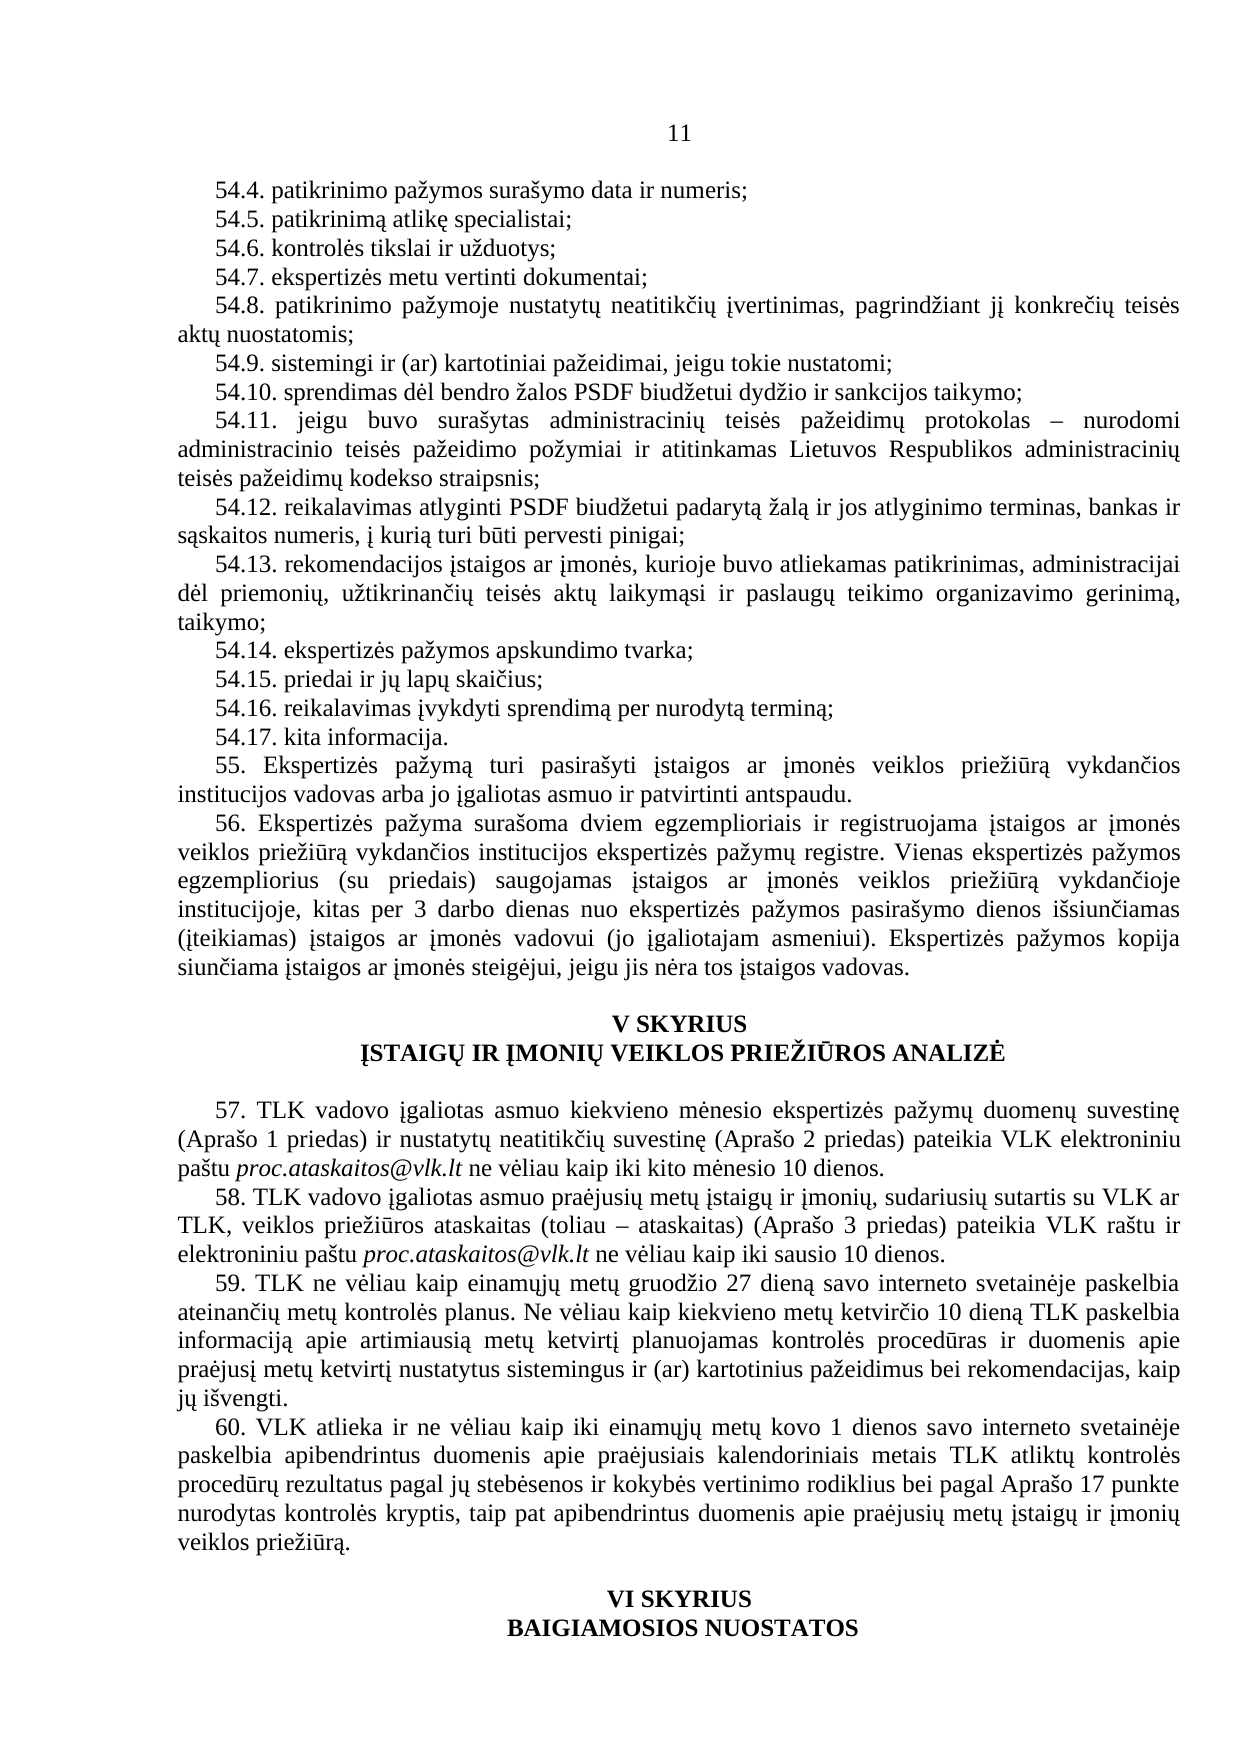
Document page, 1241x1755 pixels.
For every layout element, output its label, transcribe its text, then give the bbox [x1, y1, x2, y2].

text ĮSTAIGŲ IR ĮMONIŲ VEIKLOS PRIEŽIŪROS ANALIZĖ [177, 1038, 1181, 1067]
text 57. TLK vadovo įgaliotas asmuo kiekvieno mėnesio ekspertizės pažymų duomenų suvestinę (Aprašo 1 priedas) ir nustatytų neatitikčių suvestinę (Aprašo 2 priedas) pateikia VLK elektroniniu paštu proc.ataskaitos@vlk.lt ne vėliau kaip iki kito mėnesio 10 dienos. [177, 1096, 1181, 1182]
text 58. TLK vadovo įgaliotas asmuo praėjusių metų įstaigų ir įmonių, sudariusių sutartis su VLK ar TLK, veiklos priežiūros ataskaitas (toliau – ataskaitas) (Aprašo 3 priedas) pateikia VLK raštu ir elektroniniu paštu proc.ataskaitos@vlk.lt ne vėliau kaip iki sausio 10 dienos. [177, 1182, 1181, 1268]
text 60. VLK atlieka ir ne vėliau kaip iki einamųjų metų kovo 1 dienos savo interneto svetainėje paskelbia apibendrintus duomenis apie praėjusiais kalendoriniais metais TLK atliktų kontrolės procedūrų rezultatus pagal jų stebėsenos ir kokybės vertinimo rodiklius bei pagal Aprašo 17 punkte nurodytas kontrolės kryptis, taip pat apibendrintus duomenis apie praėjusių metų įstaigų ir įmonių veiklos priežiūrą. [177, 1412, 1181, 1556]
text 54.9. sistemingi ir (ar) kartotiniai pažeidimai, jeigu tokie nustatomi; [177, 348, 1181, 377]
text VI SKYRIUS [177, 1584, 1181, 1613]
text 54.13. rekomendacijos įstaigos ar įmonės, kurioje buvo atliekamas patikrinimas, administracijai dėl priemonių, užtikrinančių teisės aktų laikymąsi ir paslaugų teikimo organizavimo gerinimą, taikymo; [177, 549, 1181, 636]
text 54.4. patikrinimo pažymos surašymo data ir numeris; [177, 176, 1181, 204]
text 56. Ekspertizės pažyma surašoma dviem egzemplioriais ir registruojama įstaigos ar įmonės veiklos priežiūrą vykdančios institucijos ekspertizės pažymų registre. Vienas ekspertizės pažymos egzempliorius (su priedais) saugojamas įstaigos ar įmonės veiklos priežiūrą vykdančioje institucijoje, kitas per 3 darbo dienas nuo ekspertizės pažymos pasirašymo dienos išsiunčiamas (įteikiamas) įstaigos ar įmonės vadovui (jo įgaliotajam asmeniui). Ekspertizės pažymos kopija siunčiama įstaigos ar įmonės steigėjui, jeigu jis nėra tos įstaigos vadovas. [177, 808, 1181, 981]
text 54.8. patikrinimo pažymoje nustatytų neatitikčių įvertinimas, pagrindžiant jį konkrečių teisės aktų nuostatomis; [177, 291, 1181, 348]
text BAIGIAMOSIOS NUOSTATOS [177, 1613, 1181, 1642]
text 54.16. reikalavimas įvykdyti sprendimą per nurodytą terminą; [177, 693, 1181, 722]
text 54.14. ekspertizės pažymos apskundimo tvarka; [177, 636, 1181, 664]
text 59. TLK ne vėliau kaip einamųjų metų gruodžio 27 dieną savo interneto svetainėje paskelbia ateinančių metų kontrolės planus. Ne vėliau kaip kiekvieno metų ketvirčio 10 dieną TLK paskelbia informaciją apie artimiausią metų ketvirtį planuojamas kontrolės procedūras ir duomenis apie praėjusį metų ketvirtį nustatytus sistemingus ir (ar) kartotinius pažeidimus bei rekomendacijas, kaip jų išvengti. [177, 1268, 1181, 1412]
text 55. Ekspertizės pažymą turi pasirašyti įstaigos ar įmonės veiklos priežiūrą vykdančios institucijos vadovas arba jo įgaliotas asmuo ir patvirtinti antspaudu. [177, 751, 1181, 808]
text 54.11. jeigu buvo surašytas administracinių teisės pažeidimų protokolas – nurodomi administracinio teisės pažeidimo požymiai ir atitinkamas Lietuvos Respublikos administracinių teisės pažeidimų kodekso straipsnis; [177, 406, 1181, 492]
text 54.10. sprendimas dėl bendro žalos PSDF biudžetui dydžio ir sankcijos taikymo; [177, 377, 1181, 406]
text 54.17. kita informacija. [177, 722, 1181, 751]
text 54.12. reikalavimas atlyginti PSDF biudžetui padarytą žalą ir jos atlyginimo terminas, bankas ir sąskaitos numeris, į kurią turi būti pervesti pinigai; [177, 492, 1181, 549]
text 54.6. kontrolės tikslai ir užduotys; [177, 233, 1181, 262]
text V SKYRIUS [177, 1009, 1181, 1038]
text 54.5. patikrinimą atlikę specialistai; [177, 204, 1181, 233]
text 54.15. priedai ir jų lapų skaičius; [177, 664, 1181, 693]
text 54.7. ekspertizės metu vertinti dokumentai; [177, 262, 1181, 291]
